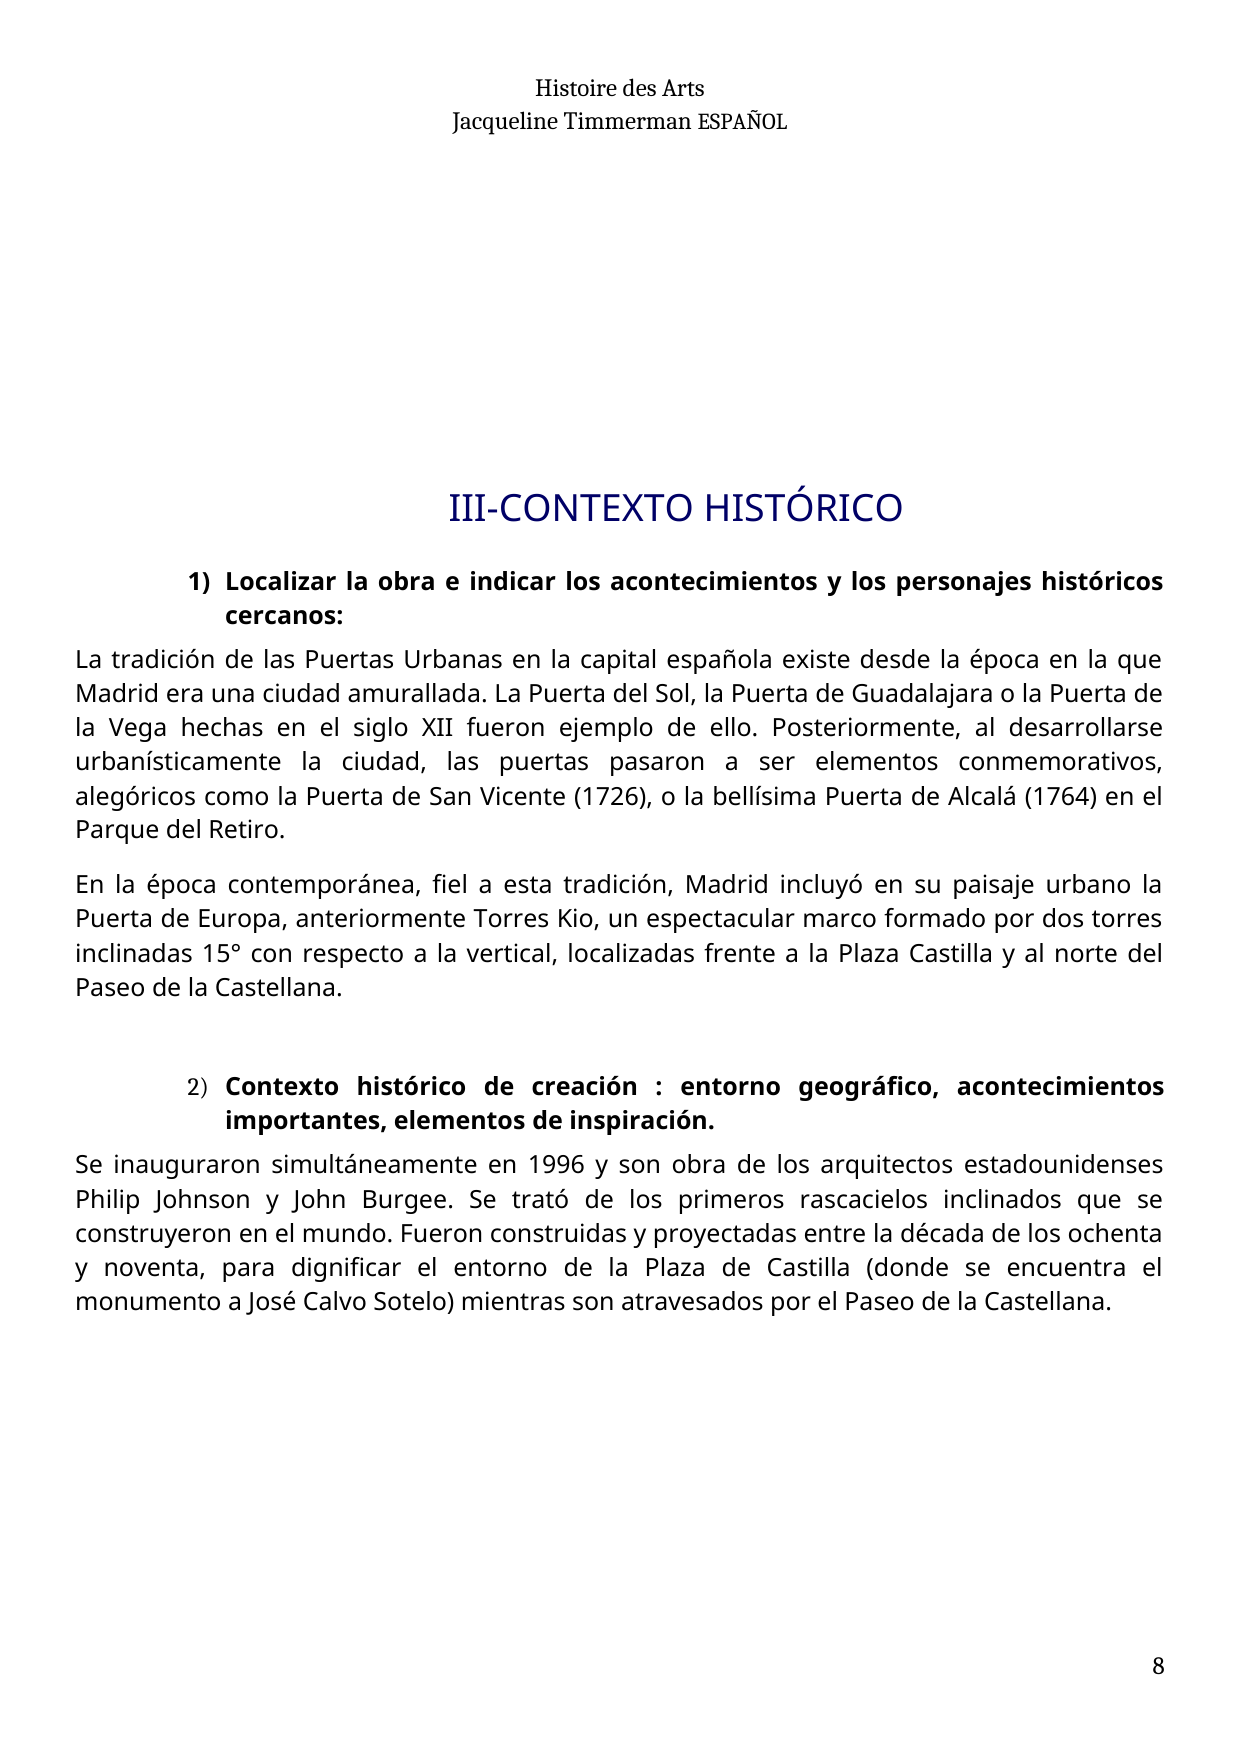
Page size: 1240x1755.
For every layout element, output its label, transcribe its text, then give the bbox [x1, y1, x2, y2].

list Contexto histórico de creación : entorno geográfico, acontecimientos importantes, elementos de inspiración. [187, 1069, 1164, 1137]
list CONTEXTO HISTÓRICO [187, 481, 1164, 532]
list Localizar la obra e indicar los acontecimientos y los personajes históricos cercanos: [187, 563, 1164, 631]
text Se inauguraron simultáneamente en 1996 y son obra de los arquitectos estadounidenses Philip Johnson y John Burgee. Se trató de los primeros rascacielos inclinados que se construyeron en el mundo. Fueron construidas y proyectadas entre la década de los ochenta y noventa, para dignificar el entorno de la Plaza de Castilla (donde se encuentra el monumento a José Calvo Sotelo) mientras son atravesados por el Paseo de la Castellana. [75, 1147, 1164, 1317]
text En la época contemporánea, fiel a esta tradición, Madrid incluyó en su paisaje urbano la Puerta de Europa, anteriormente Torres Kio, un espectacular marco formado por dos torres inclinadas 15° con respecto a la vertical, localizadas frente a la Plaza Castilla y al norte del Paseo de la Castellana. [75, 867, 1164, 1003]
text La tradición de las Puertas Urbanas en la capital española existe desde la época en la que Madrid era una ciudad amurallada. La Puerta del Sol, la Puerta de Guadalajara o la Puerta de la Vega hechas en el siglo XII fueron ejemplo de ello. Posteriormente, al desarrollarse urbanísticamente la ciudad, las puertas pasaron a ser elementos conmemorativos, alegóricos como la Puerta de San Vicente (1726), o la bellísima Puerta de Alcalá (1764) en el Parque del Retiro. [75, 642, 1164, 846]
